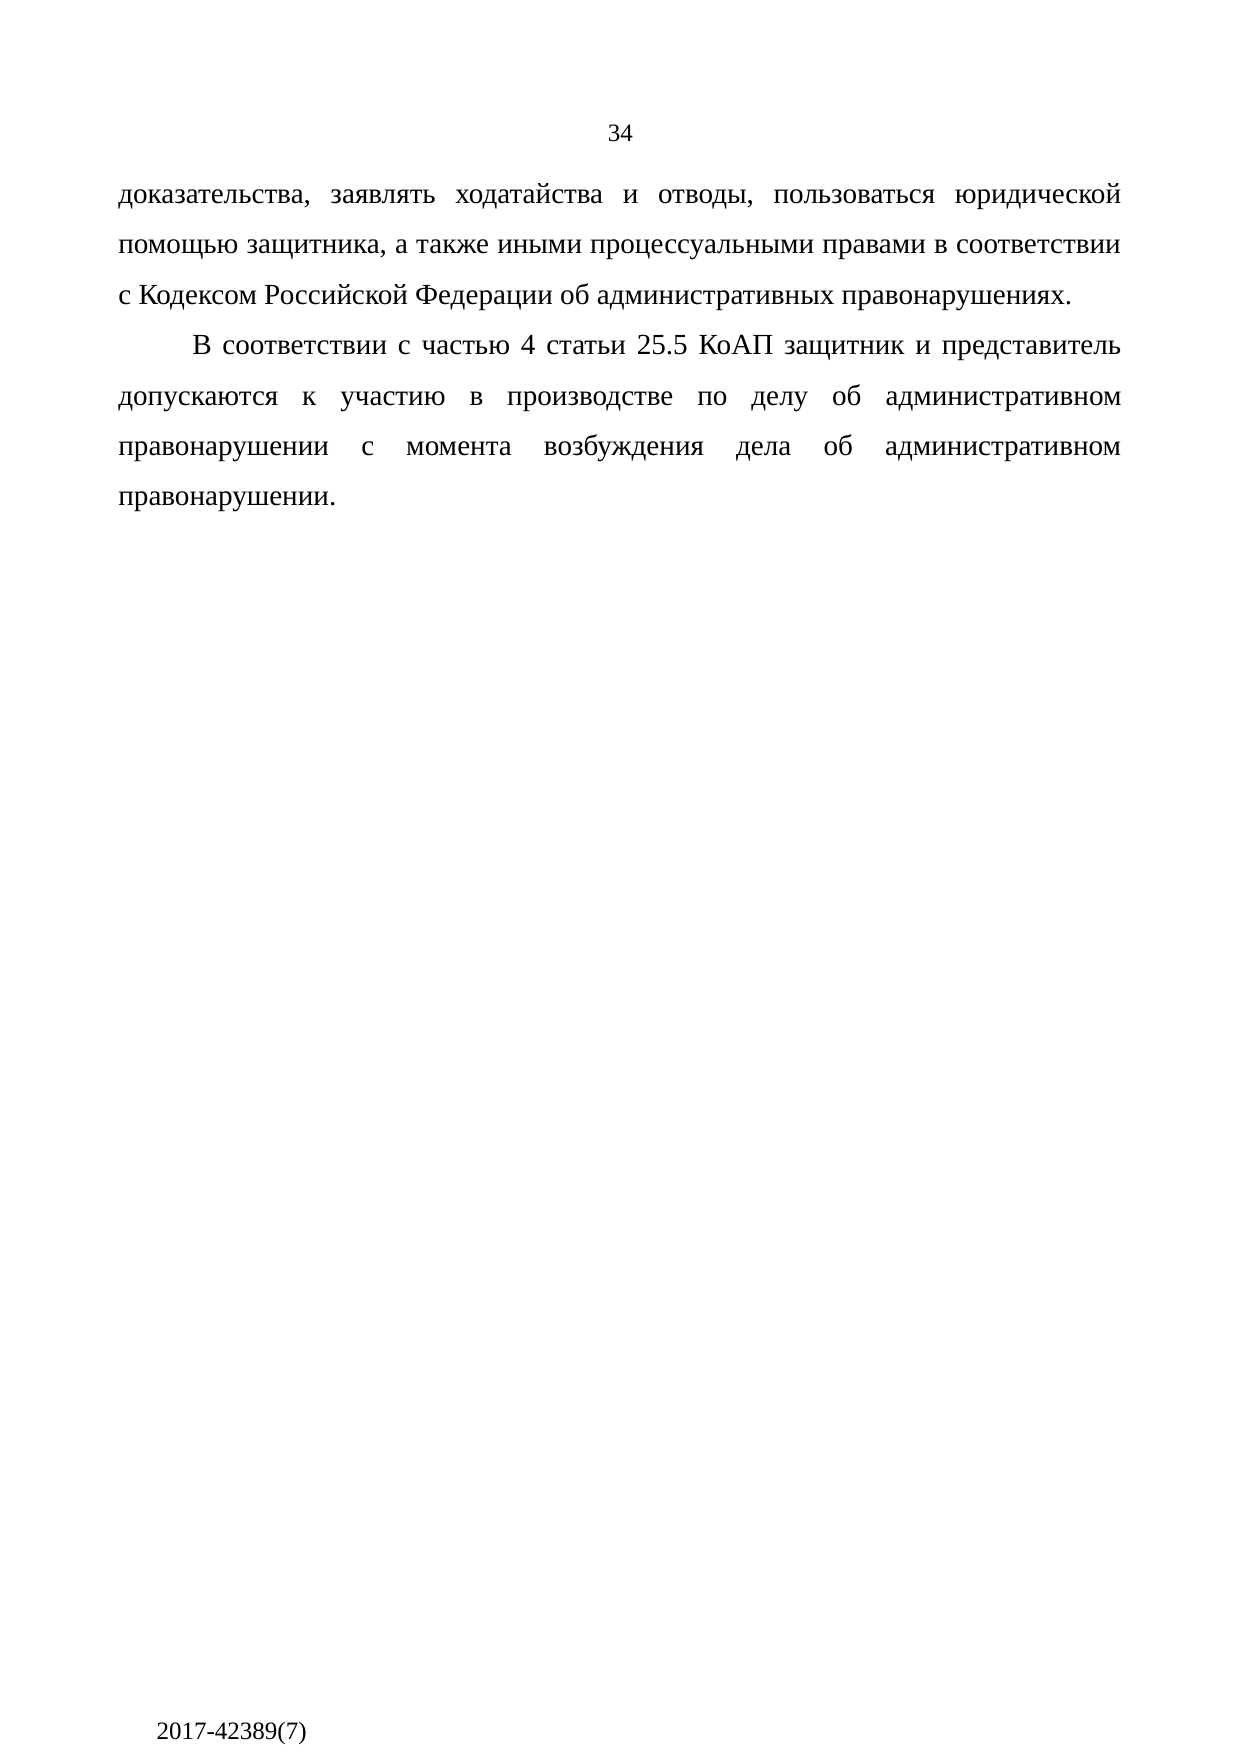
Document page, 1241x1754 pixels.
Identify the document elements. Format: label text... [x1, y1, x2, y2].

text В соответствии с частью 4 статьи 25.5 КоАП защитник и представитель допускаются к участию в производстве по делу об административном правонарушении с момента возбуждения дела об административном правонарушении. [118, 327, 1122, 512]
text доказательства, заявлять ходатайства и отводы, пользоваться юридической помощью защитника, а также иными процессуальными правами в соответствии с Кодексом Российской Федерации об административных правонарушениях. [118, 176, 1122, 311]
